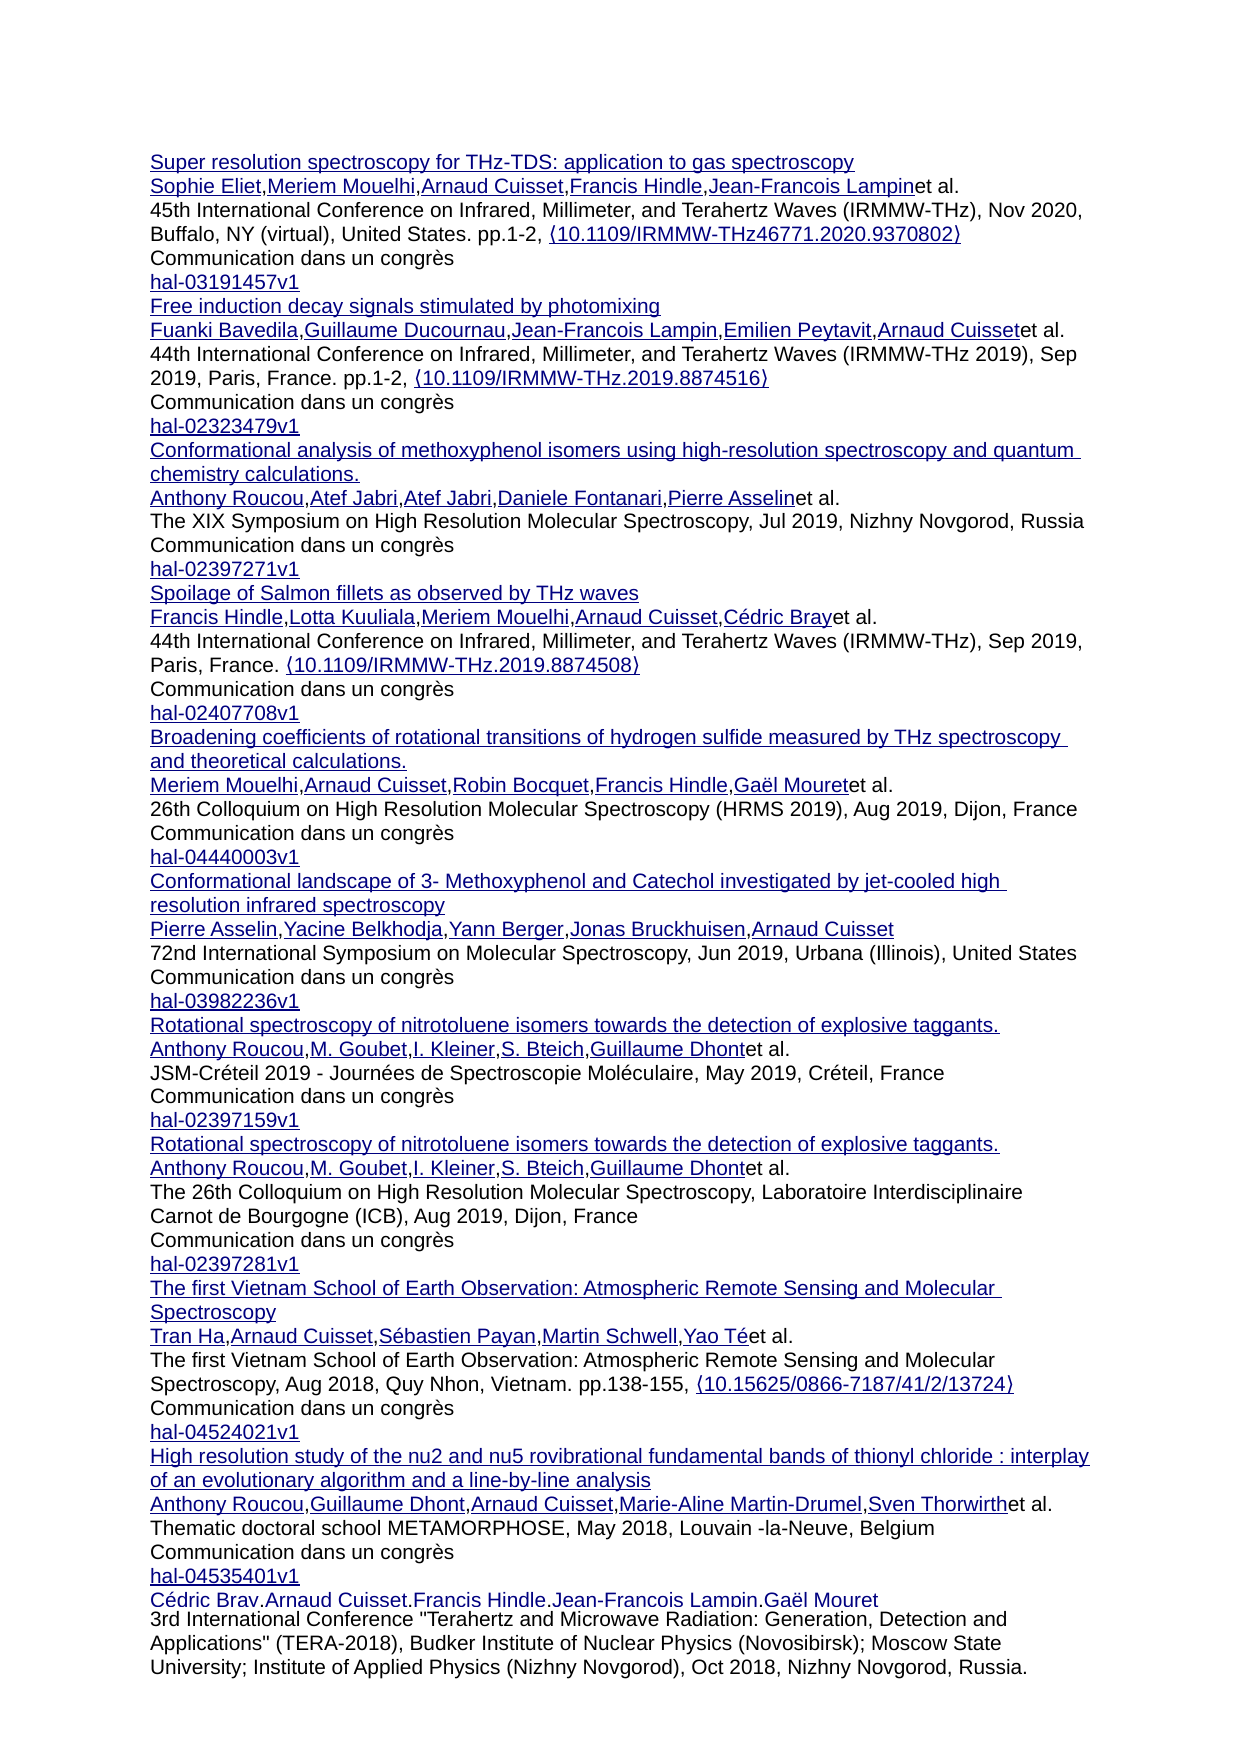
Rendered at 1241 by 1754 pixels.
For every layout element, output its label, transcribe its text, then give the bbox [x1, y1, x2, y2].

table_cell Rotational spectroscopy of nitrotoluene isomers towards the detection of explosive taggants. Anthony Roucou,M. Goubet,I. Kleiner,S. Bteich,Guillaume Dhontet al. The 26th Colloquium on High Resolution Molecular Spectroscopy, Laboratoire Interdisciplinaire Carnot de Bourgogne (ICB), Aug 2019, Dijon, France Communication dans un congrès hal-02397281v1 [150, 1132, 1090, 1276]
table_cell Broadening coefficients of rotational transitions of hydrogen sulfide measured by THz spectroscopy and theoretical calculations. Meriem Mouelhi,Arnaud Cuisset,Robin Bocquet,Francis Hindle,Gaël Mouretet al. 26th Colloquium on High Resolution Molecular Spectroscopy (HRMS 2019), Aug 2019, Dijon, France Communication dans un congrès hal-04440003v1 [150, 725, 1090, 869]
table_cell of an evolutionary algorithm and a line-by-line analysis Anthony Roucou,Guillaume Dhont,Arnaud Cuisset,Marie-Aline Martin-Drumel,Sven Thorwirthet al. Thematic doctoral school METAMORPHOSE, May 2018, Louvain -la-Neuve, Belgium Communication dans un congrès hal-04535401v1 [150, 1466, 1090, 1587]
table_cell Spoilage of Salmon fillets as observed by THz waves Francis Hindle,Lotta Kuuliala,Meriem Mouelhi,Arnaud Cuisset,Cédric Brayet al. 44th International Conference on Infrared, Millimeter, and Terahertz Waves (IRMMW-THz), Sep 2019, Paris, France. ⟨10.1109/IRMMW-THz.2019.8874508⟩ Communication dans un congrès hal-02407708v1 [150, 581, 1090, 725]
table_cell Conformational landscape of 3- Methoxyphenol and Catechol investigated by jet-cooled high resolution infrared spectroscopy Pierre Asselin,Yacine Belkhodja,Yann Berger,Jonas Bruckhuisen,Arnaud Cuisset 72nd International Symposium on Molecular Spectroscopy, Jun 2019, Urbana (Illinois), United States Communication dans un congrès hal-03982236v1 [150, 869, 1090, 1012]
table_cell The first Vietnam School of Earth Observation: Atmospheric Remote Sensing and Molecular Spectroscopy Tran Ha,Arnaud Cuisset,Sébastien Payan,Martin Schwell,Yao Téet al. The first Vietnam School of Earth Observation: Atmospheric Remote Sensing and Molecular Spectroscopy, Aug 2018, Quy Nhon, Vietnam. pp.138-155, ⟨10.15625/0866-7187/41/2/13724⟩ Communication dans un congrès hal-04524021v1 [150, 1276, 1090, 1444]
table_cell Conformational analysis of methoxyphenol isomers using high-resolution spectroscopy and quantum chemistry calculations. Anthony Roucou,Atef Jabri,Atef Jabri,Daniele Fontanari,Pierre Asselinet al. The XIX Symposium on High Resolution Molecular Spectroscopy, Jul 2019, Nizhny Novgorod, Russia Communication dans un congrès hal-02397271v1 [150, 438, 1090, 581]
table_cell Frequency comb for THz metrology and spectroscopy Cédric Bray,Arnaud Cuisset,Francis Hindle,Jean-Francois Lampin,Gaël Mouret 3rd International Conference "Terahertz and Microwave Radiation: Generation, Detection and Applications" (TERA-2018), Budker Institute of Nuclear Physics (Novosibirsk); Moscow State University; Institute of Applied Physics (Nizhny Novgorod), Oct 2018, Nizhny Novgorod, Russia. pp.02014, ⟨10.1051/epjconf/201819502014⟩ Communication dans un congrès hal-04294793v1 [150, 1588, 1090, 1679]
table_cell High resolution study of the nu2 and nu5 rovibrational fundamental bands of thionyl chloride : interplay [150, 1444, 1090, 1465]
table_cell Free induction decay signals stimulated by photomixing Fuanki Bavedila,Guillaume Ducournau,Jean-Francois Lampin,Emilien Peytavit,Arnaud Cuissetet al. 44th International Conference on Infrared, Millimeter, and Terahertz Waves (IRMMW-THz 2019), Sep 2019, Paris, France. pp.1-2, ⟨10.1109/IRMMW-THz.2019.8874516⟩ Communication dans un congrès hal-02323479v1 [150, 294, 1090, 437]
table_cell Rotational spectroscopy of nitrotoluene isomers towards the detection of explosive taggants. Anthony Roucou,M. Goubet,I. Kleiner,S. Bteich,Guillaume Dhontet al. JSM-Créteil 2019 - Journées de Spectroscopie Moléculaire, May 2019, Créteil, France Communication dans un congrès hal-02397159v1 [150, 1013, 1090, 1132]
table_cell Super resolution spectroscopy for THz-TDS: application to gas spectroscopy Sophie Eliet,Meriem Mouelhi,Arnaud Cuisset,Francis Hindle,Jean-Francois Lampinet al. 45th International Conference on Infrared, Millimeter, and Terahertz Waves (IRMMW-THz), Nov 2020, Buffalo, NY (virtual), United States. pp.1-2, ⟨10.1109/IRMMW-THz46771.2020.9370802⟩ Communication dans un congrès hal-03191457v1 [150, 150, 1090, 294]
